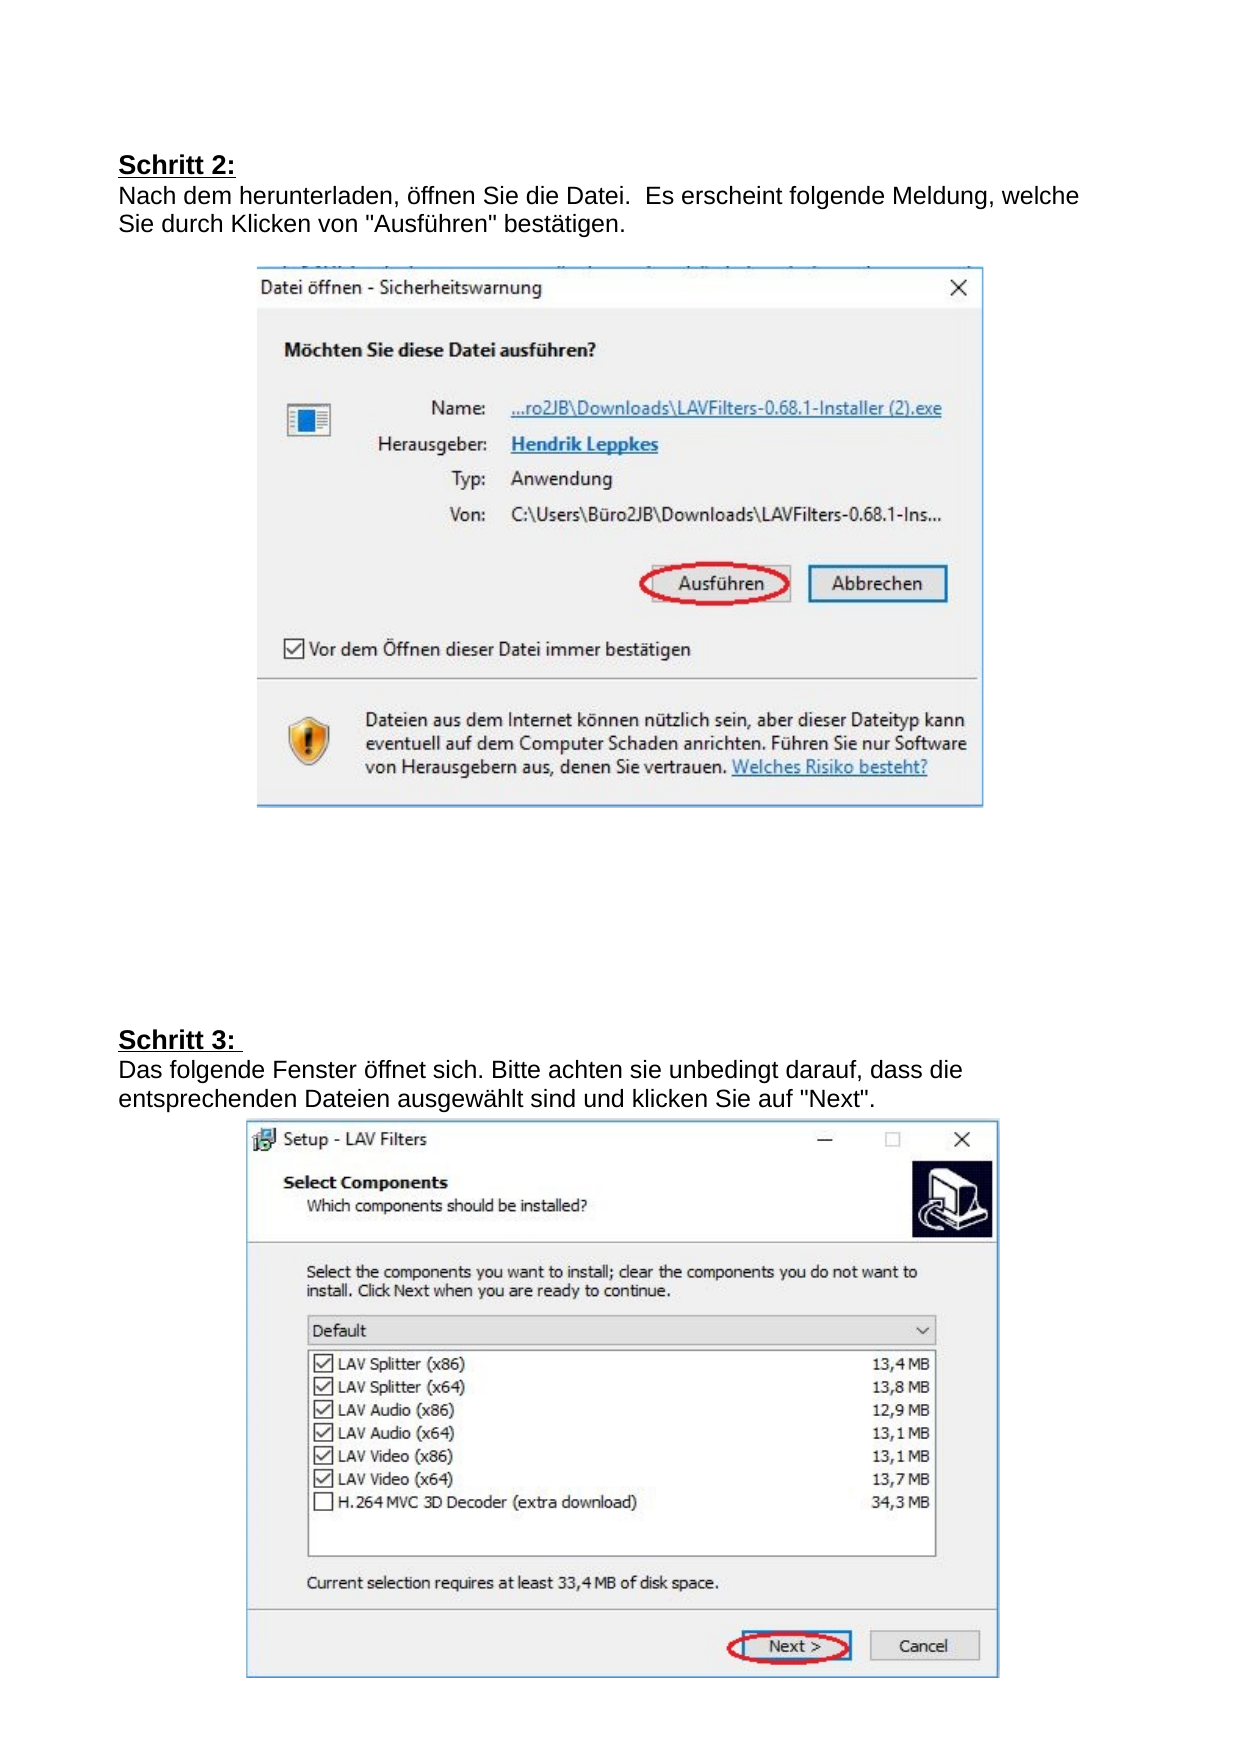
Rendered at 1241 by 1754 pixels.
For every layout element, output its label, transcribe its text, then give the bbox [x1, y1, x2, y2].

text Nach dem herunterladen, öffnen Sie die Datei. Es erscheint folgende Meldung, welche Sie durch Klicken von "Ausführen" bestätigen. [118, 181, 1122, 238]
text Das folgende Fenster öffnet sich. Bitte achten sie unbedingt darauf, dass die entsprechenden Dateien ausgewählt sind und klicken Sie auf "Next". [118, 1055, 1122, 1112]
text Schritt 2: [118, 149, 1122, 181]
text Schritt 3: [118, 1024, 1122, 1055]
picture [246, 1118, 1000, 1678]
picture [256, 266, 984, 808]
